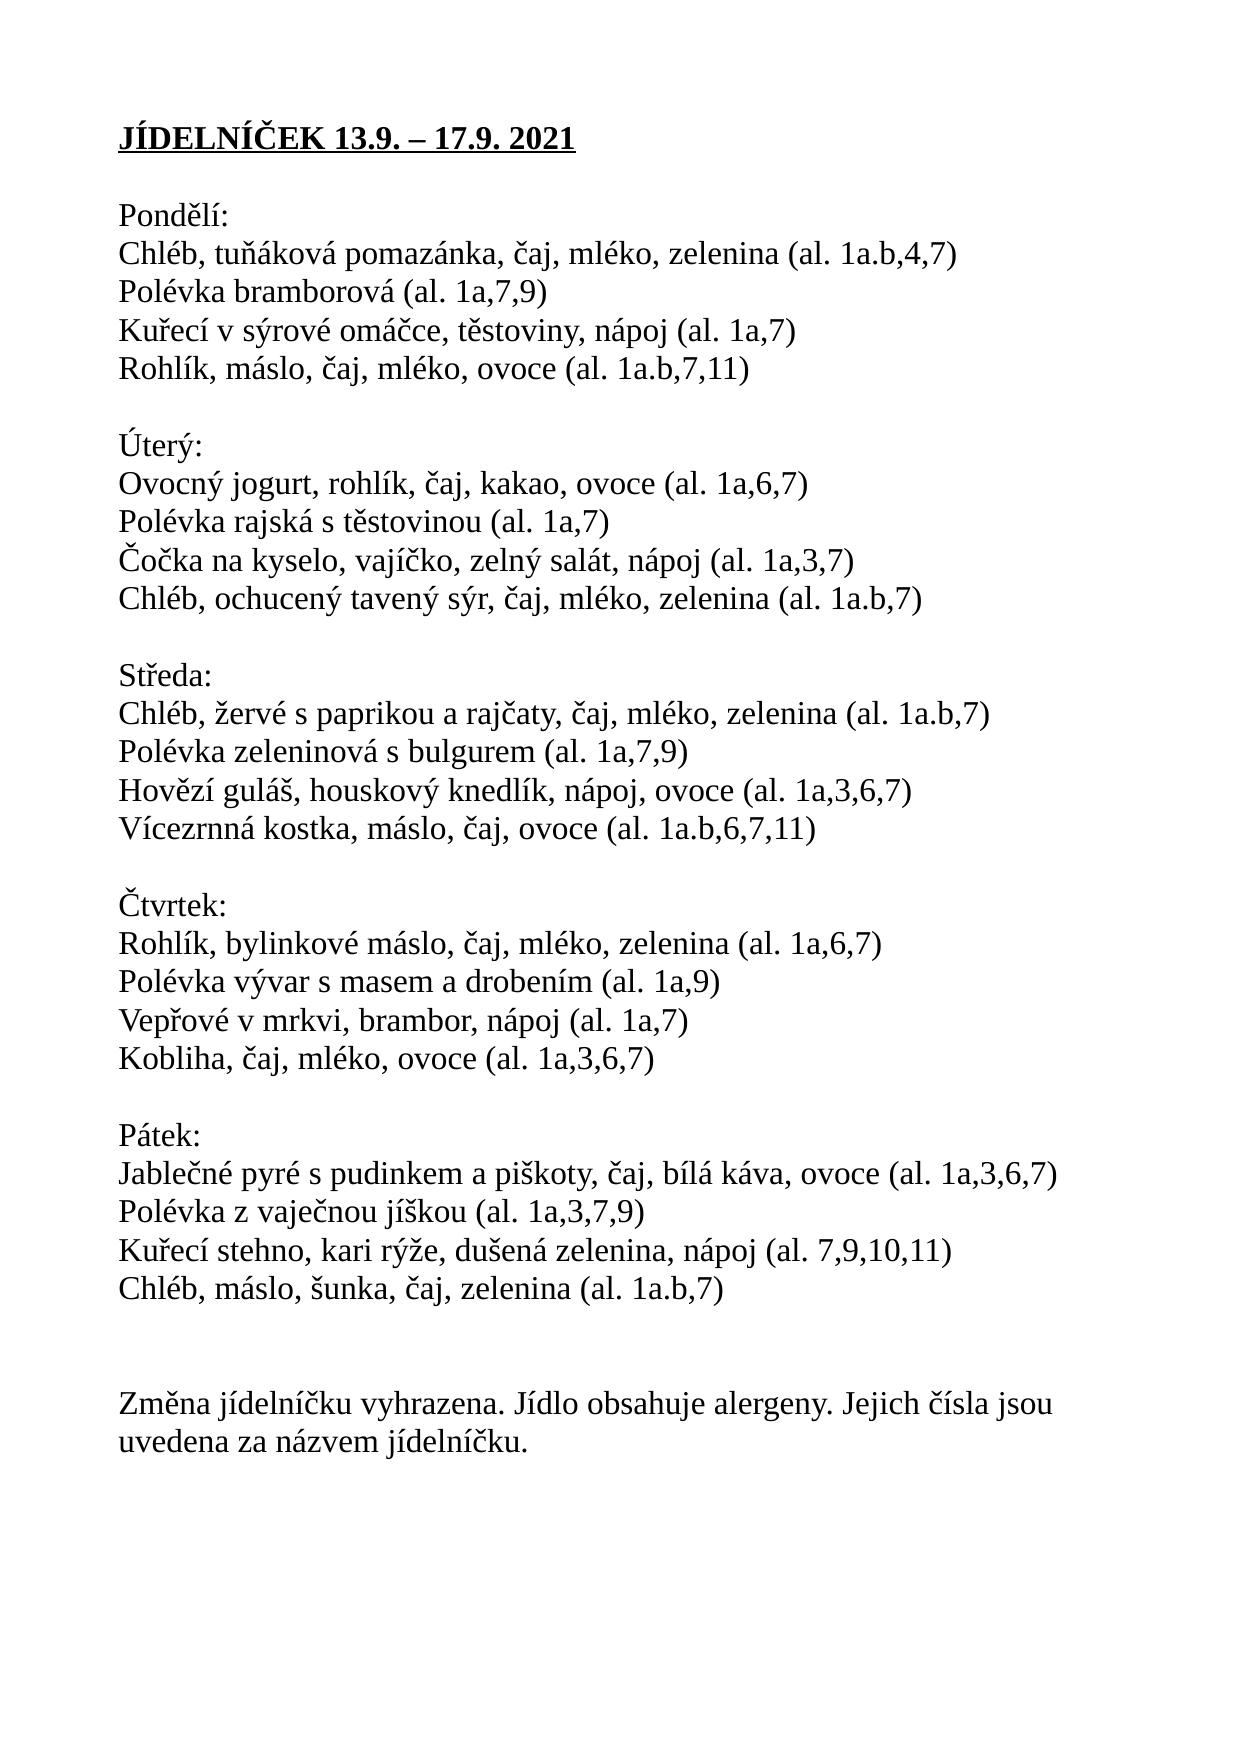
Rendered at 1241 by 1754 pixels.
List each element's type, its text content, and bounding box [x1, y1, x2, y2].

text Čtvrtek: [118, 885, 1122, 923]
text Vícezrnná kostka, máslo, čaj, ovoce (al. 1a.b,6,7,11) [118, 808, 1122, 846]
text Kuřecí v sýrové omáčce, těstoviny, nápoj (al. 1a,7) [118, 310, 1122, 348]
text Rohlík, máslo, čaj, mléko, ovoce (al. 1a.b,7,11) [118, 348, 1122, 386]
text Jablečné pyré s pudinkem a piškoty, čaj, bílá káva, ovoce (al. 1a,3,6,7) [118, 1153, 1122, 1191]
text Kobliha, čaj, mléko, ovoce (al. 1a,3,6,7) [118, 1038, 1122, 1076]
text Pátek: [118, 1115, 1122, 1153]
text Hovězí guláš, houskový knedlík, nápoj, ovoce (al. 1a,3,6,7) [118, 770, 1122, 808]
text Chléb, máslo, šunka, čaj, zelenina (al. 1a.b,7) [118, 1268, 1122, 1306]
text Chléb, tuňáková pomazánka, čaj, mléko, zelenina (al. 1a.b,4,7) [118, 233, 1122, 271]
text Rohlík, bylinkové máslo, čaj, mléko, zelenina (al. 1a,6,7) [118, 923, 1122, 961]
text JÍDELNÍČEK 13.9. – 17.9. 2021 [118, 118, 1122, 156]
text Pondělí: [118, 195, 1122, 233]
text Polévka bramborová (al. 1a,7,9) [118, 271, 1122, 310]
text Polévka zeleninová s bulgurem (al. 1a,7,9) [118, 731, 1122, 770]
text Změna jídelníčku vyhrazena. Jídlo obsahuje alergeny. Jejich čísla jsou uvedena za názvem jídelníčku. [118, 1383, 1122, 1460]
text Polévka z vaječnou jíškou (al. 1a,3,7,9) [118, 1191, 1122, 1230]
text Vepřové v mrkvi, brambor, nápoj (al. 1a,7) [118, 1000, 1122, 1038]
text Chléb, ochucený tavený sýr, čaj, mléko, zelenina (al. 1a.b,7) [118, 578, 1122, 616]
text Kuřecí stehno, kari rýže, dušená zelenina, nápoj (al. 7,9,10,11) [118, 1230, 1122, 1268]
text Úterý: [118, 425, 1122, 463]
text Polévka rajská s těstovinou (al. 1a,7) [118, 501, 1122, 540]
text Polévka vývar s masem a drobením (al. 1a,9) [118, 961, 1122, 1000]
text Čočka na kyselo, vajíčko, zelný salát, nápoj (al. 1a,3,7) [118, 540, 1122, 578]
text Ovocný jogurt, rohlík, čaj, kakao, ovoce (al. 1a,6,7) [118, 463, 1122, 501]
text Chléb, žervé s paprikou a rajčaty, čaj, mléko, zelenina (al. 1a.b,7) [118, 693, 1122, 731]
text Středa: [118, 655, 1122, 693]
